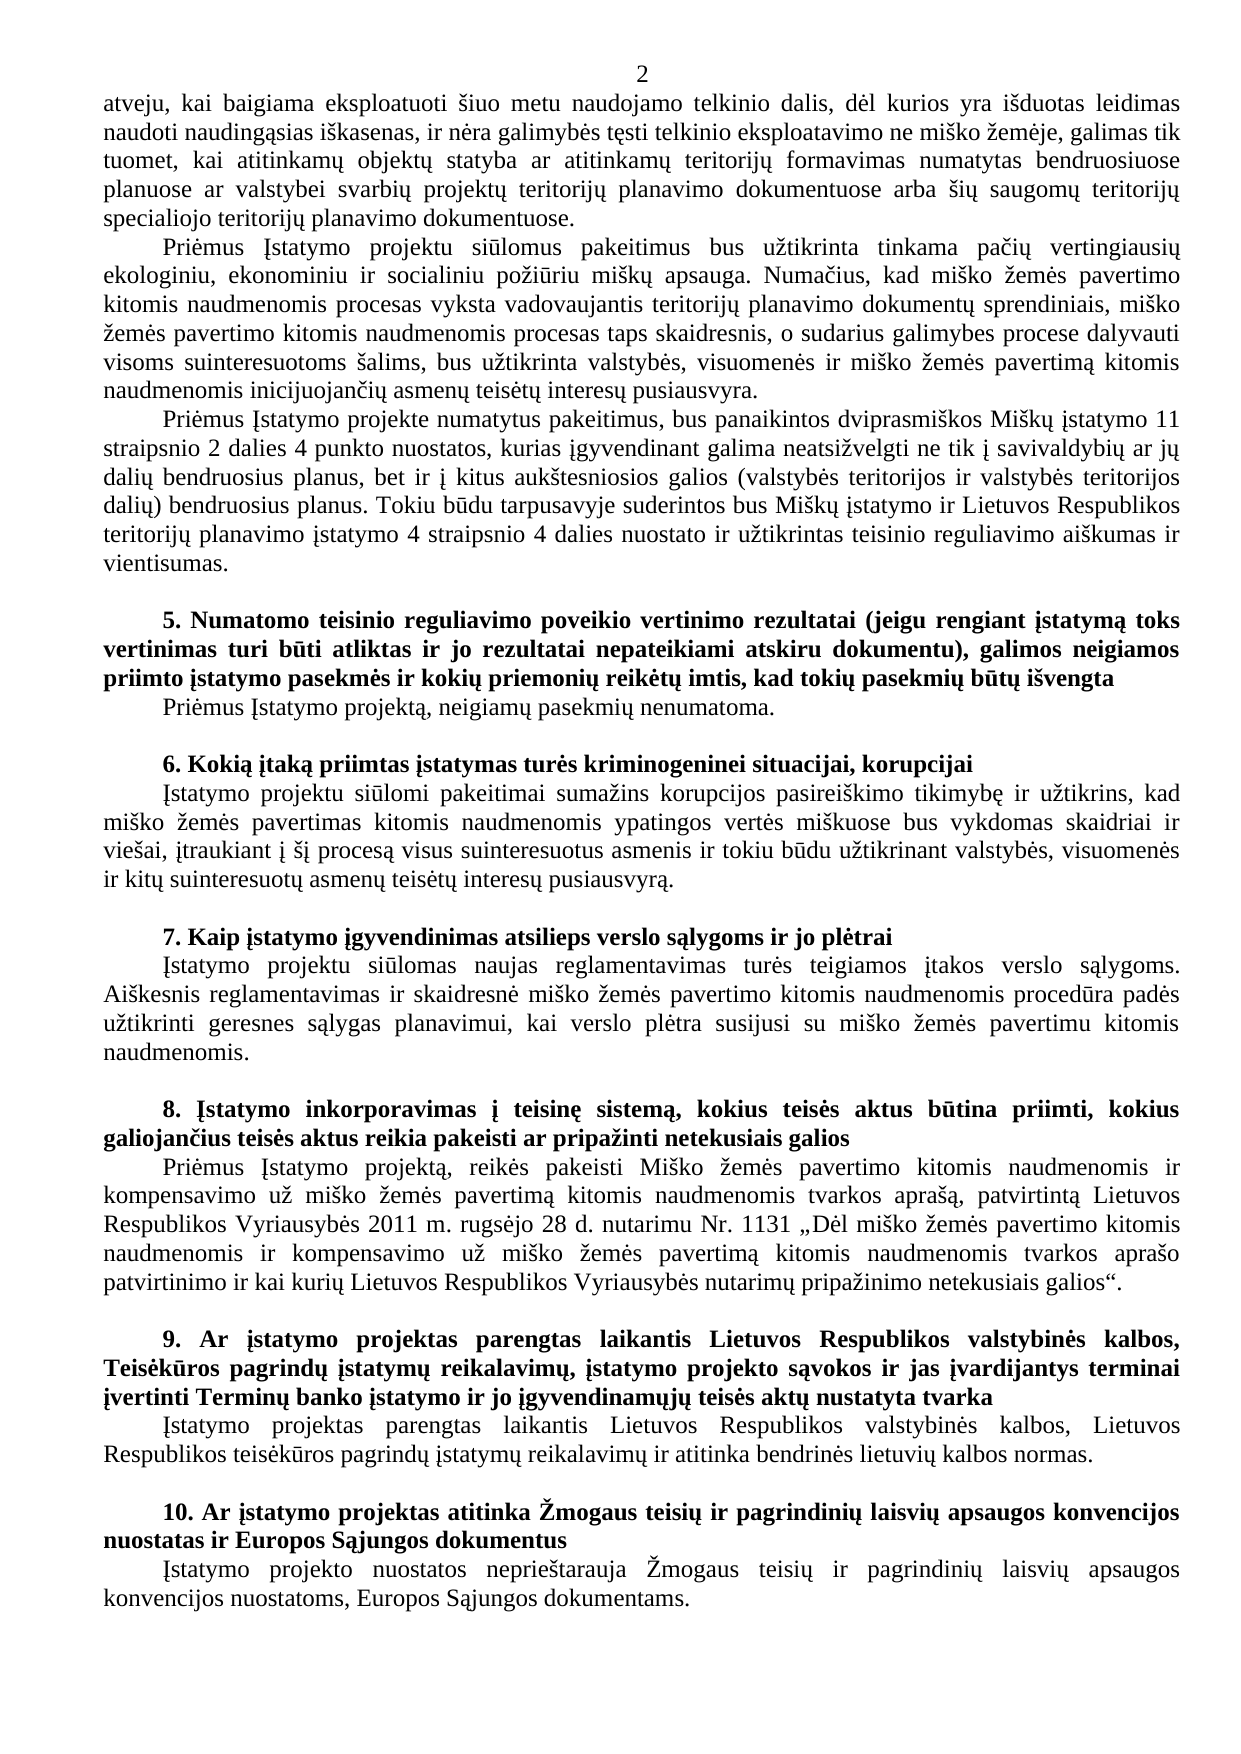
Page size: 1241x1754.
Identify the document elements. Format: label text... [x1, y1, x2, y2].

text 10. Ar įstatymo projektas atitinka Žmogaus teisių ir pagrindinių laisvių apsaugos konvencijos nuostatas ir Europos Sąjungos dokumentus [103, 1497, 1181, 1554]
text 7. Kaip įstatymo įgyvendinimas atsilieps verslo sąlygoms ir jo plėtrai [103, 922, 1181, 950]
text Priėmus Įstatymo projektą, reikės pakeisti Miško žemės pavertimo kitomis naudmenomis ir kompensavimo už miško žemės pavertimą kitomis naudmenomis tvarkos aprašą, patvirtintą Lietuvos Respublikos Vyriausybės 2011 m. rugsėjo 28 d. nutarimu Nr. 1131 „Dėl miško žemės pavertimo kitomis naudmenomis ir kompensavimo už miško žemės pavertimą kitomis naudmenomis tvarkos aprašo patvirtinimo ir kai kurių Lietuvos Respublikos Vyriausybės nutarimų pripažinimo netekusiais galios“. [103, 1152, 1181, 1295]
text 9. Ar įstatymo projektas parengtas laikantis Lietuvos Respublikos valstybinės kalbos, Teisėkūros pagrindų įstatymų reikalavimų, įstatymo projekto sąvokos ir jas įvardijantys terminai įvertinti Terminų banko įstatymo ir jo įgyvendinamųjų teisės aktų nustatyta tvarka [103, 1324, 1181, 1410]
text Įstatymo projektu siūlomi pakeitimai sumažins korupcijos pasireiškimo tikimybę ir užtikrins, kad miško žemės pavertimas kitomis naudmenomis ypatingos vertės miškuose bus vykdomas skaidriai ir viešai, įtraukiant į šį procesą visus suinteresuotus asmenis ir tokiu būdu užtikrinant valstybės, visuomenės ir kitų suinteresuotų asmenų teisėtų interesų pusiausvyrą. [103, 778, 1181, 893]
text Įstatymo projektu siūlomas naujas reglamentavimas turės teigiamos įtakos verslo sąlygoms. Aiškesnis reglamentavimas ir skaidresnė miško žemės pavertimo kitomis naudmenomis procedūra padės užtikrinti geresnes sąlygas planavimui, kai verslo plėtra susijusi su miško žemės pavertimu kitomis naudmenomis. [103, 950, 1181, 1065]
text Įstatymo projekto nuostatos neprieštarauja Žmogaus teisių ir pagrindinių laisvių apsaugos konvencijos nuostatoms, Europos Sąjungos dokumentams. [103, 1554, 1181, 1612]
text Įstatymo projektas parengtas laikantis Lietuvos Respublikos valstybinės kalbos, Lietuvos Respublikos teisėkūros pagrindų įstatymų reikalavimų ir atitinka bendrinės lietuvių kalbos normas. [103, 1410, 1181, 1468]
text atveju, kai baigiama eksploatuoti šiuo metu naudojamo telkinio dalis, dėl kurios yra išduotas leidimas naudoti naudingąsias iškasenas, ir nėra galimybės tęsti telkinio eksploatavimo ne miško žemėje, galimas tik tuomet, kai atitinkamų objektų statyba ar atitinkamų teritorijų formavimas numatytas bendruosiuose planuose ar valstybei svarbių projektų teritorijų planavimo dokumentuose arba šių saugomų teritorijų specialiojo teritorijų planavimo dokumentuose. [103, 88, 1181, 232]
text Priėmus Įstatymo projekte numatytus pakeitimus, bus panaikintos dviprasmiškos Miškų įstatymo 11 straipsnio 2 dalies 4 punkto nuostatos, kurias įgyvendinant galima neatsižvelgti ne tik į savivaldybių ar jų dalių bendruosius planus, bet ir į kitus aukštesniosios galios (valstybės teritorijos ir valstybės teritorijos dalių) bendruosius planus. Tokiu būdu tarpusavyje suderintos bus Miškų įstatymo ir Lietuvos Respublikos teritorijų planavimo įstatymo 4 straipsnio 4 dalies nuostato ir užtikrintas teisinio reguliavimo aiškumas ir vientisumas. [103, 404, 1181, 577]
text Priėmus Įstatymo projektą, neigiamų pasekmių nenumatoma. [103, 692, 1181, 720]
text Priėmus Įstatymo projektu siūlomus pakeitimus bus užtikrinta tinkama pačių vertingiausių ekologiniu, ekonominiu ir socialiniu požiūriu miškų apsauga. Numačius, kad miško žemės pavertimo kitomis naudmenomis procesas vyksta vadovaujantis teritorijų planavimo dokumentų sprendiniais, miško žemės pavertimo kitomis naudmenomis procesas taps skaidresnis, o sudarius galimybes procese dalyvauti visoms suinteresuotoms šalims, bus užtikrinta valstybės, visuomenės ir miško žemės pavertimą kitomis naudmenomis inicijuojančių asmenų teisėtų interesų pusiausvyra. [103, 232, 1181, 404]
text 6. Kokią įtaką priimtas įstatymas turės kriminogeninei situacijai, korupcijai [162, 749, 1181, 778]
text 5. Numatomo teisinio reguliavimo poveikio vertinimo rezultatai (jeigu rengiant įstatymą toks vertinimas turi būti atliktas ir jo rezultatai nepateikiami atskiru dokumentu), galimos neigiamos priimto įstatymo pasekmės ir kokių priemonių reikėtų imtis, kad tokių pasekmių būtų išvengta [103, 605, 1181, 692]
text 8. Įstatymo inkorporavimas į teisinę sistemą, kokius teisės aktus būtina priimti, kokius galiojančius teisės aktus reikia pakeisti ar pripažinti netekusiais galios [103, 1094, 1181, 1152]
